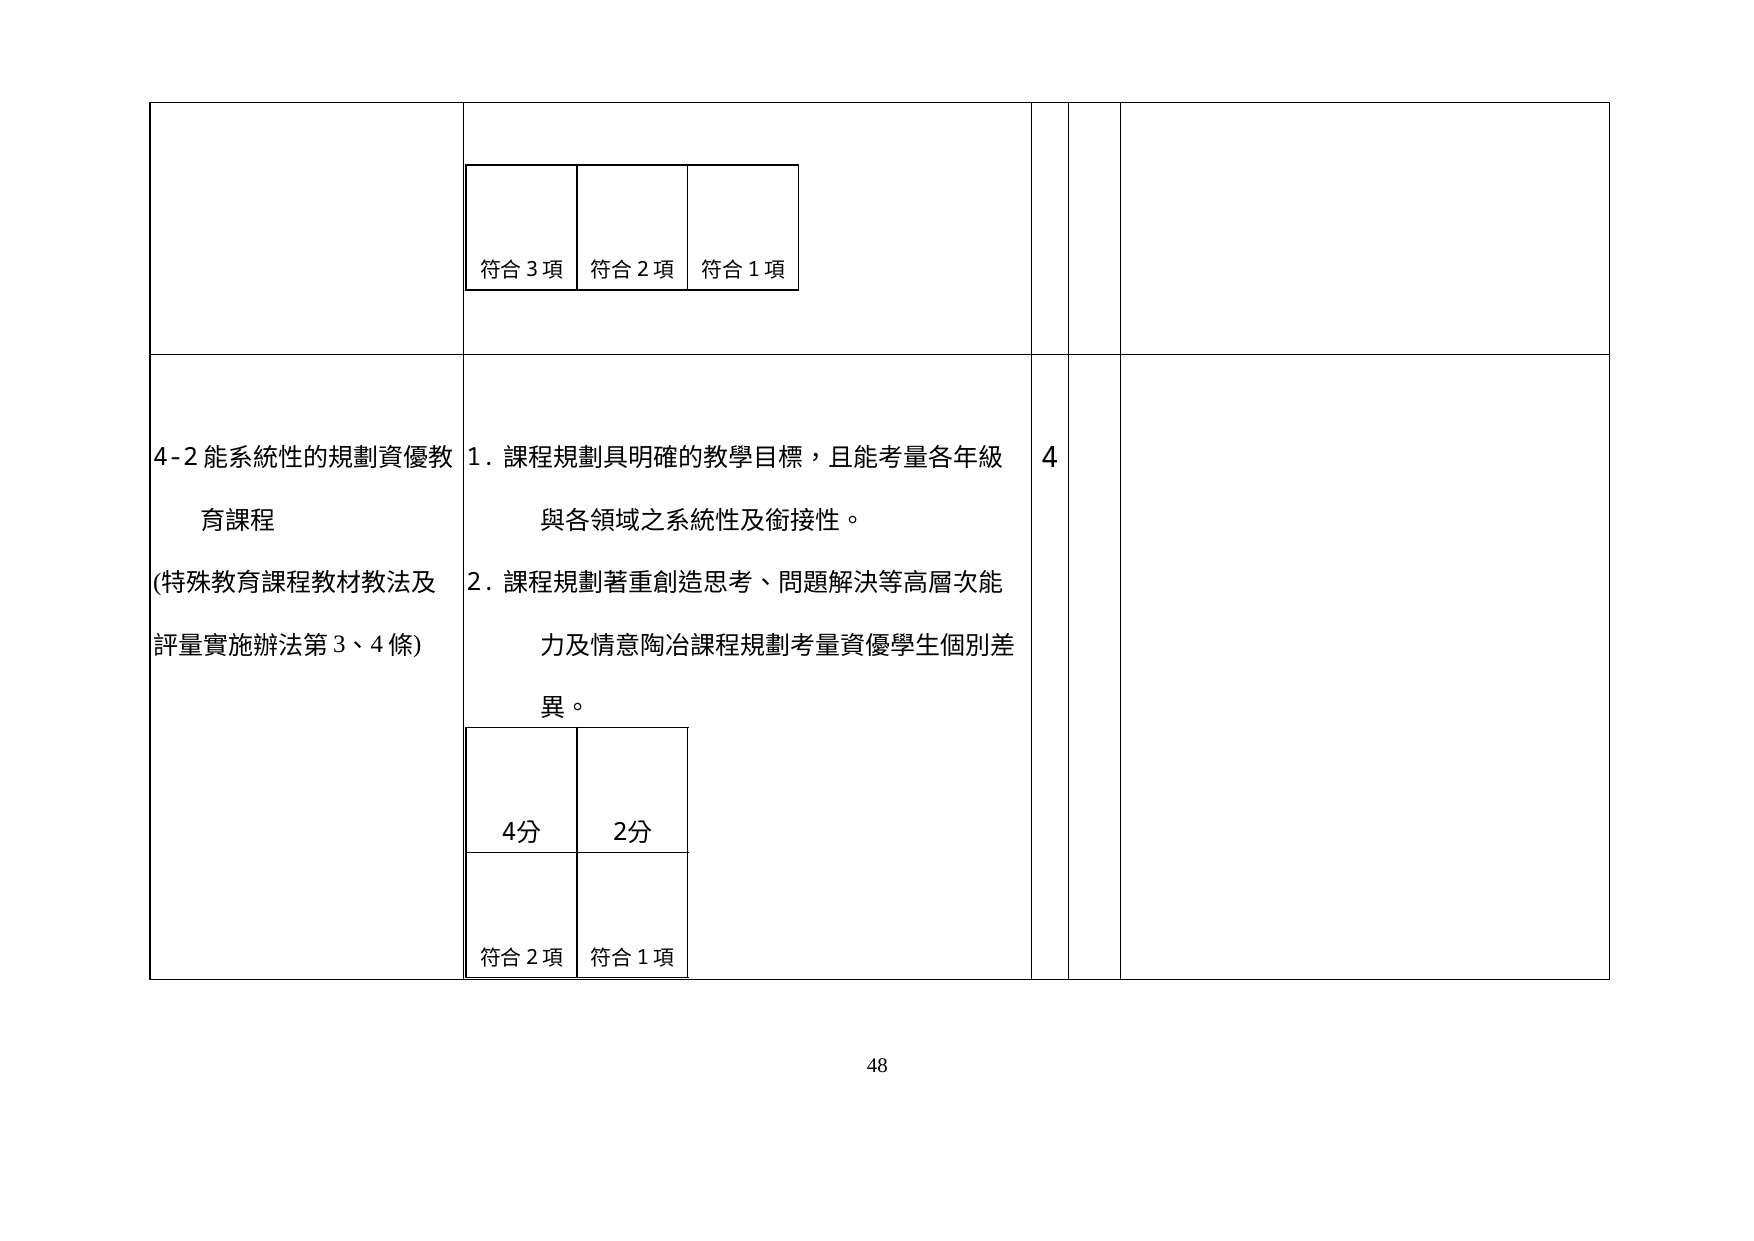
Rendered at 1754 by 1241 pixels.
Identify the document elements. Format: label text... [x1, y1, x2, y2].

table_cell 符合1項 [688, 166, 798, 289]
table_cell 符合1項 [578, 853, 687, 977]
table_header 2分 [578, 728, 687, 852]
table_cell [1032, 103, 1068, 353]
table_cell [1121, 355, 1609, 978]
table_cell [464, 103, 1031, 353]
table_cell [1069, 103, 1120, 353]
table_cell 課程規劃具明確的教學目標，且能考量各年級與各領域之系統性及銜接性。 課程規劃著重創造思考、問題解決等高層次能力及情意陶冶課程規劃考量資優學生個別差異。 [464, 355, 1031, 978]
table_cell [151, 103, 463, 353]
table_cell [1069, 355, 1120, 978]
table_cell 符合3項 [467, 166, 576, 289]
table_cell 符合2項 [467, 853, 576, 977]
table_header 4分 [467, 728, 576, 852]
table_cell 符合2項 [578, 166, 687, 289]
table_cell 4 [1032, 355, 1068, 978]
table_cell [1121, 103, 1609, 353]
table_cell 4-2能系統性的規劃資優教育課程 (特殊教育課程教材教法及評量實施辦法第3、4條) [151, 355, 463, 978]
